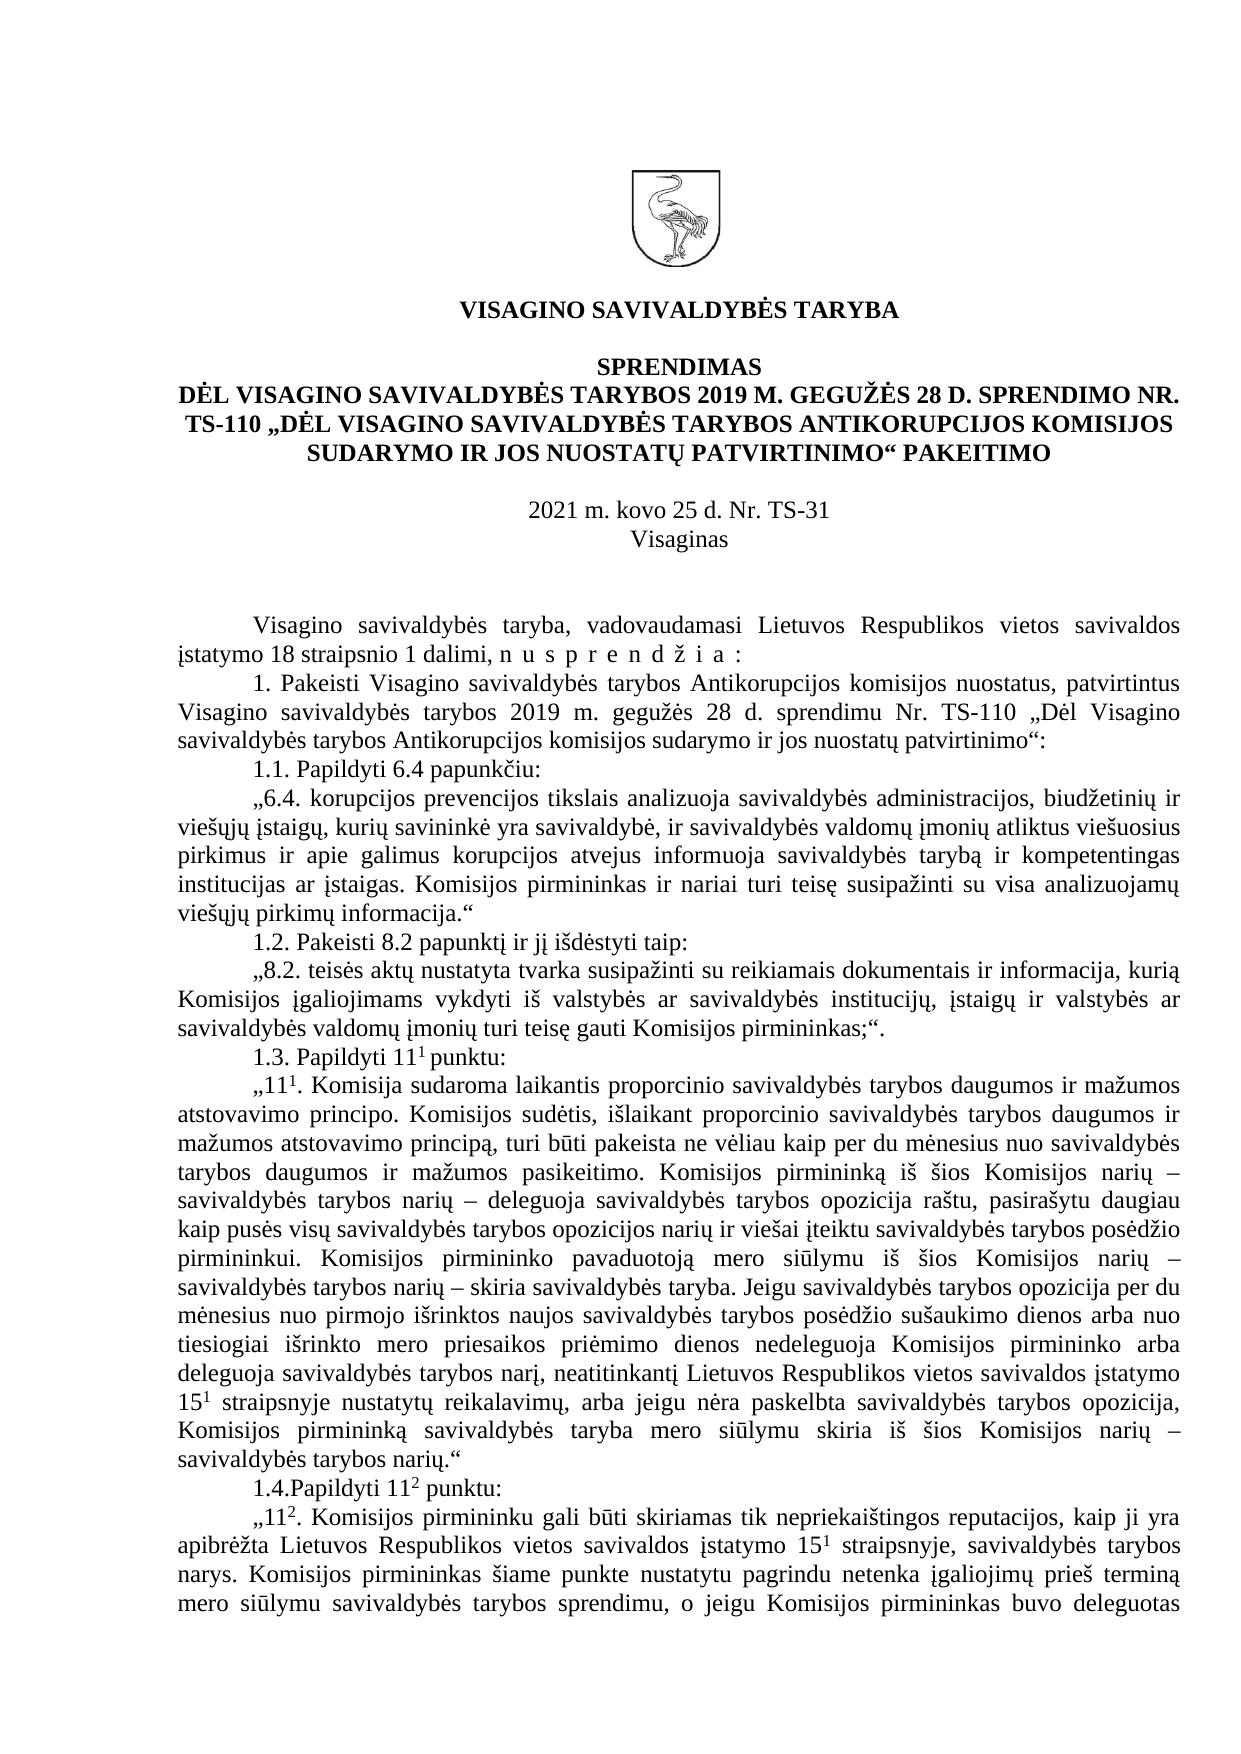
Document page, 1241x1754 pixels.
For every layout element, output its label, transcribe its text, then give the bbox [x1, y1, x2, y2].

text „111. Komisija sudaroma laikantis proporcinio savivaldybės tarybos daugumos ir mažumos atstovavimo principo. Komisijos sudėtis, išlaikant proporcinio savivaldybės tarybos daugumos ir mažumos atstovavimo principą, turi būti pakeista ne vėliau kaip per du mėnesius nuo savivaldybės tarybos daugumos ir mažumos pasikeitimo. Komisijos pirmininką iš šios Komisijos narių – savivaldybės tarybos narių – deleguoja savivaldybės tarybos opozicija raštu, pasirašytu daugiau kaip pusės visų savivaldybės tarybos opozicijos narių ir viešai įteiktu savivaldybės tarybos posėdžio pirmininkui. Komisijos pirmininko pavaduotoją mero siūlymu iš šios Komisijos narių – savivaldybės tarybos narių – skiria savivaldybės taryba. Jeigu savivaldybės tarybos opozicija per du mėnesius nuo pirmojo išrinktos naujos savivaldybės tarybos posėdžio sušaukimo dienos arba nuo tiesiogiai išrinkto mero priesaikos priėmimo dienos nedeleguoja Komisijos pirmininko arba deleguoja savivaldybės tarybos narį, neatitinkantį Lietuvos Respublikos vietos savivaldos įstatymo 151 straipsnyje nustatytų reikalavimų, arba jeigu nėra paskelbta savivaldybės tarybos opozicija, Komisijos pirmininką savivaldybės taryba mero siūlymu skiria iš šios Komisijos narių – savivaldybės tarybos narių.“ [177, 1071, 1181, 1473]
text visagino savivaldybės taryba [177, 296, 1181, 324]
text „112. Komisijos pirmininku gali būti skiriamas tik nepriekaištingos reputacijos, kaip ji yra apibrėžta Lietuvos Respublikos vietos savivaldos įstatymo 151 straipsnyje, savivaldybės tarybos narys. Komisijos pirmininkas šiame punkte nustatytu pagrindu netenka įgaliojimų prieš terminą mero siūlymu savivaldybės tarybos sprendimu, o jeigu Komisijos pirmininkas buvo deleguotas [177, 1502, 1181, 1617]
text „6.4. korupcijos prevencijos tikslais analizuoja savivaldybės administracijos, biudžetinių ir viešųjų įstaigų, kurių savininkė yra savivaldybė, ir savivaldybės valdomų įmonių atliktus viešuosius pirkimus ir apie galimus korupcijos atvejus informuoja savivaldybės tarybą ir kompetentingas institucijas ar įstaigas. Komisijos pirmininkas ir nariai turi teisę susipažinti su visa analizuojamų viešųjų pirkimų informacija.“ [177, 783, 1181, 927]
text Visagino savivaldybės taryba, vadovaudamasi Lietuvos Respublikos vietos savivaldos įstatymo 18 straipsnio 1 dalimi, nusprendžia: [177, 611, 1181, 668]
text 1. Pakeisti Visagino savivaldybės tarybos Antikorupcijos komisijos nuostatus, patvirtintus Visagino savivaldybės tarybos 2019 m. gegužės 28 d. sprendimu Nr. TS-110 „Dėl Visagino savivaldybės tarybos Antikorupcijos komisijos sudarymo ir jos nuostatų patvirtinimo“: [177, 668, 1181, 754]
text 1.4.Papildyti 112 punktu: [177, 1473, 1181, 1502]
text 2021 m. kovo 25 d. Nr. TS-31 [177, 496, 1181, 524]
text „8.2. teisės aktų nustatyta tvarka susipažinti su reikiamais dokumentais ir informacija, kurią Komisijos įgaliojimams vykdyti iš valstybės ar savivaldybės institucijų, įstaigų ir valstybės ar savivaldybės valdomų įmonių turi teisę gauti Komisijos pirmininkas;“. [177, 956, 1181, 1042]
text 1.2. Pakeisti 8.2 papunktį ir jį išdėstyti taip: [177, 927, 1181, 956]
text 1.3. Papildyti 111 punktu: [177, 1042, 1181, 1071]
text dėl visagino savivaldybės tarybos 2019 m. gegužės 28 d. sprendimo Nr. ts-110 „dėl VISAGINO SAVIVALDYBĖS TARYBOS ANTIKORUPCIJOS KOMISIJOS SUDARYMO IR JOS NUOSTATŲ PATVIRTINIMO“ PAKEITIMO [177, 381, 1181, 467]
text Visaginas [177, 524, 1181, 553]
text sprendimas [177, 352, 1181, 381]
text 1.1. Papildyti 6.4 papunkčiu: [177, 754, 1181, 783]
